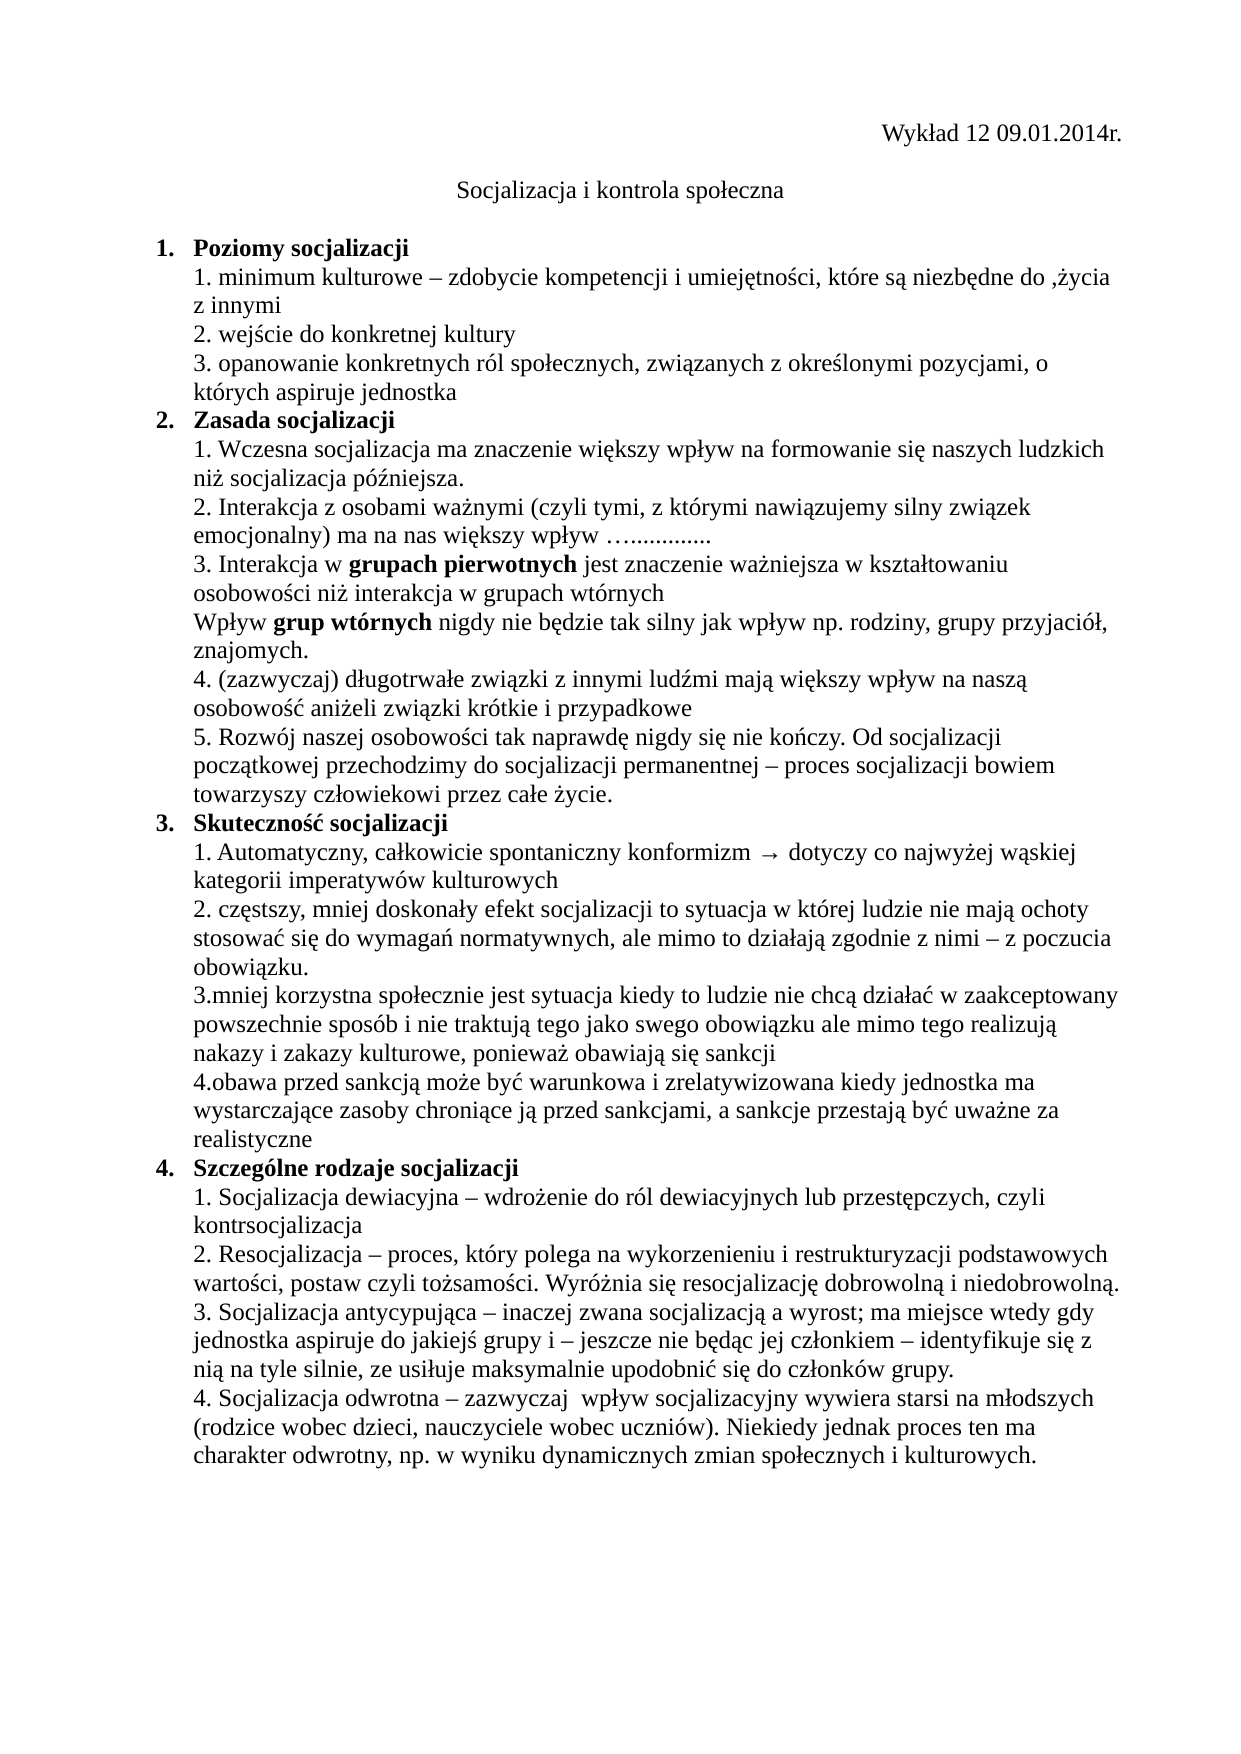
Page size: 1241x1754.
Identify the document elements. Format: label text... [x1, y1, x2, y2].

list 1. Socjalizacja dewiacyjna – wdrożenie do ról dewiacyjnych lub przestępczych, czyli kontrsocjalizacja [156, 1182, 1122, 1239]
list 5. Rozwój naszej osobowości tak naprawdę nigdy się nie kończy. Od socjalizacji początkowej przechodzimy do socjalizacji permanentnej – proces socjalizacji bowiem towarzyszy człowiekowi przez całe życie. [156, 722, 1122, 808]
list 1. Wczesna socjalizacja ma znaczenie większy wpływ na formowanie się naszych ludzkich niż socjalizacja późniejsza. [156, 434, 1122, 492]
list Szczególne rodzaje socjalizacji [156, 1153, 1122, 1182]
list Skuteczność socjalizacji [156, 808, 1122, 837]
list 3. Interakcja w grupach pierwotnych jest znaczenie ważniejsza w kształtowaniu osobowości niż interakcja w grupach wtórnych [156, 549, 1122, 607]
list 2. częstszy, mniej doskonały efekt socjalizacji to sytuacja w której ludzie nie mają ochoty stosować się do wymagań normatywnych, ale mimo to działają zgodnie z nimi – z poczucia obowiązku. [156, 894, 1122, 981]
list Wpływ grup wtórnych nigdy nie będzie tak silny jak wpływ np. rodziny, grupy przyjaciół, znajomych. [156, 607, 1122, 664]
list 3. Socjalizacja antycypująca – inaczej zwana socjalizacją a wyrost; ma miejsce wtedy gdy jednostka aspiruje do jakiejś grupy i – jeszcze nie będąc jej członkiem – identyfikuje się z nią na tyle silnie, ze usiłuje maksymalnie upodobnić się do członków grupy. [156, 1297, 1122, 1383]
list 4. Socjalizacja odwrotna – zazwyczaj wpływ socjalizacyjny wywiera starsi na młodszych (rodzice wobec dzieci, nauczyciele wobec uczniów). Niekiedy jednak proces ten ma charakter odwrotny, np. w wyniku dynamicznych zmian społecznych i kulturowych. [156, 1383, 1122, 1469]
list 2. Interakcja z osobami ważnymi (czyli tymi, z którymi nawiązujemy silny związek emocjonalny) ma na nas większy wpływ …............. [156, 492, 1122, 549]
text Socjalizacja i kontrola społeczna [118, 176, 1122, 204]
list 1. minimum kulturowe – zdobycie kompetencji i umiejętności, które są niezbędne do ,życia z innymi [156, 262, 1122, 319]
list 1. Automatyczny, całkowicie spontaniczny konformizm → dotyczy co najwyżej wąskiej kategorii imperatywów kulturowych [156, 837, 1122, 894]
list Zasada socjalizacji [156, 406, 1122, 434]
text Wykład 12 09.01.2014r. [118, 118, 1122, 147]
list 2. wejście do konkretnej kultury [156, 319, 1122, 348]
list 3. opanowanie konkretnych ról społecznych, związanych z określonymi pozycjami, o których aspiruje jednostka [156, 348, 1122, 406]
list 4.obawa przed sankcją może być warunkowa i zrelatywizowana kiedy jednostka ma wystarczające zasoby chroniące ją przed sankcjami, a sankcje przestają być uważne za realistyczne [156, 1067, 1122, 1153]
list 4. (zazwyczaj) długotrwałe związki z innymi ludźmi mają większy wpływ na naszą osobowość aniżeli związki krótkie i przypadkowe [156, 664, 1122, 722]
list Poziomy socjalizacji [156, 233, 1122, 262]
list 3.mniej korzystna społecznie jest sytuacja kiedy to ludzie nie chcą działać w zaakceptowany powszechnie sposób i nie traktują tego jako swego obowiązku ale mimo tego realizują nakazy i zakazy kulturowe, ponieważ obawiają się sankcji [156, 981, 1122, 1067]
list 2. Resocjalizacja – proces, który polega na wykorzenieniu i restrukturyzacji podstawowych wartości, postaw czyli tożsamości. Wyróżnia się resocjalizację dobrowolną i niedobrowolną. [156, 1239, 1122, 1297]
